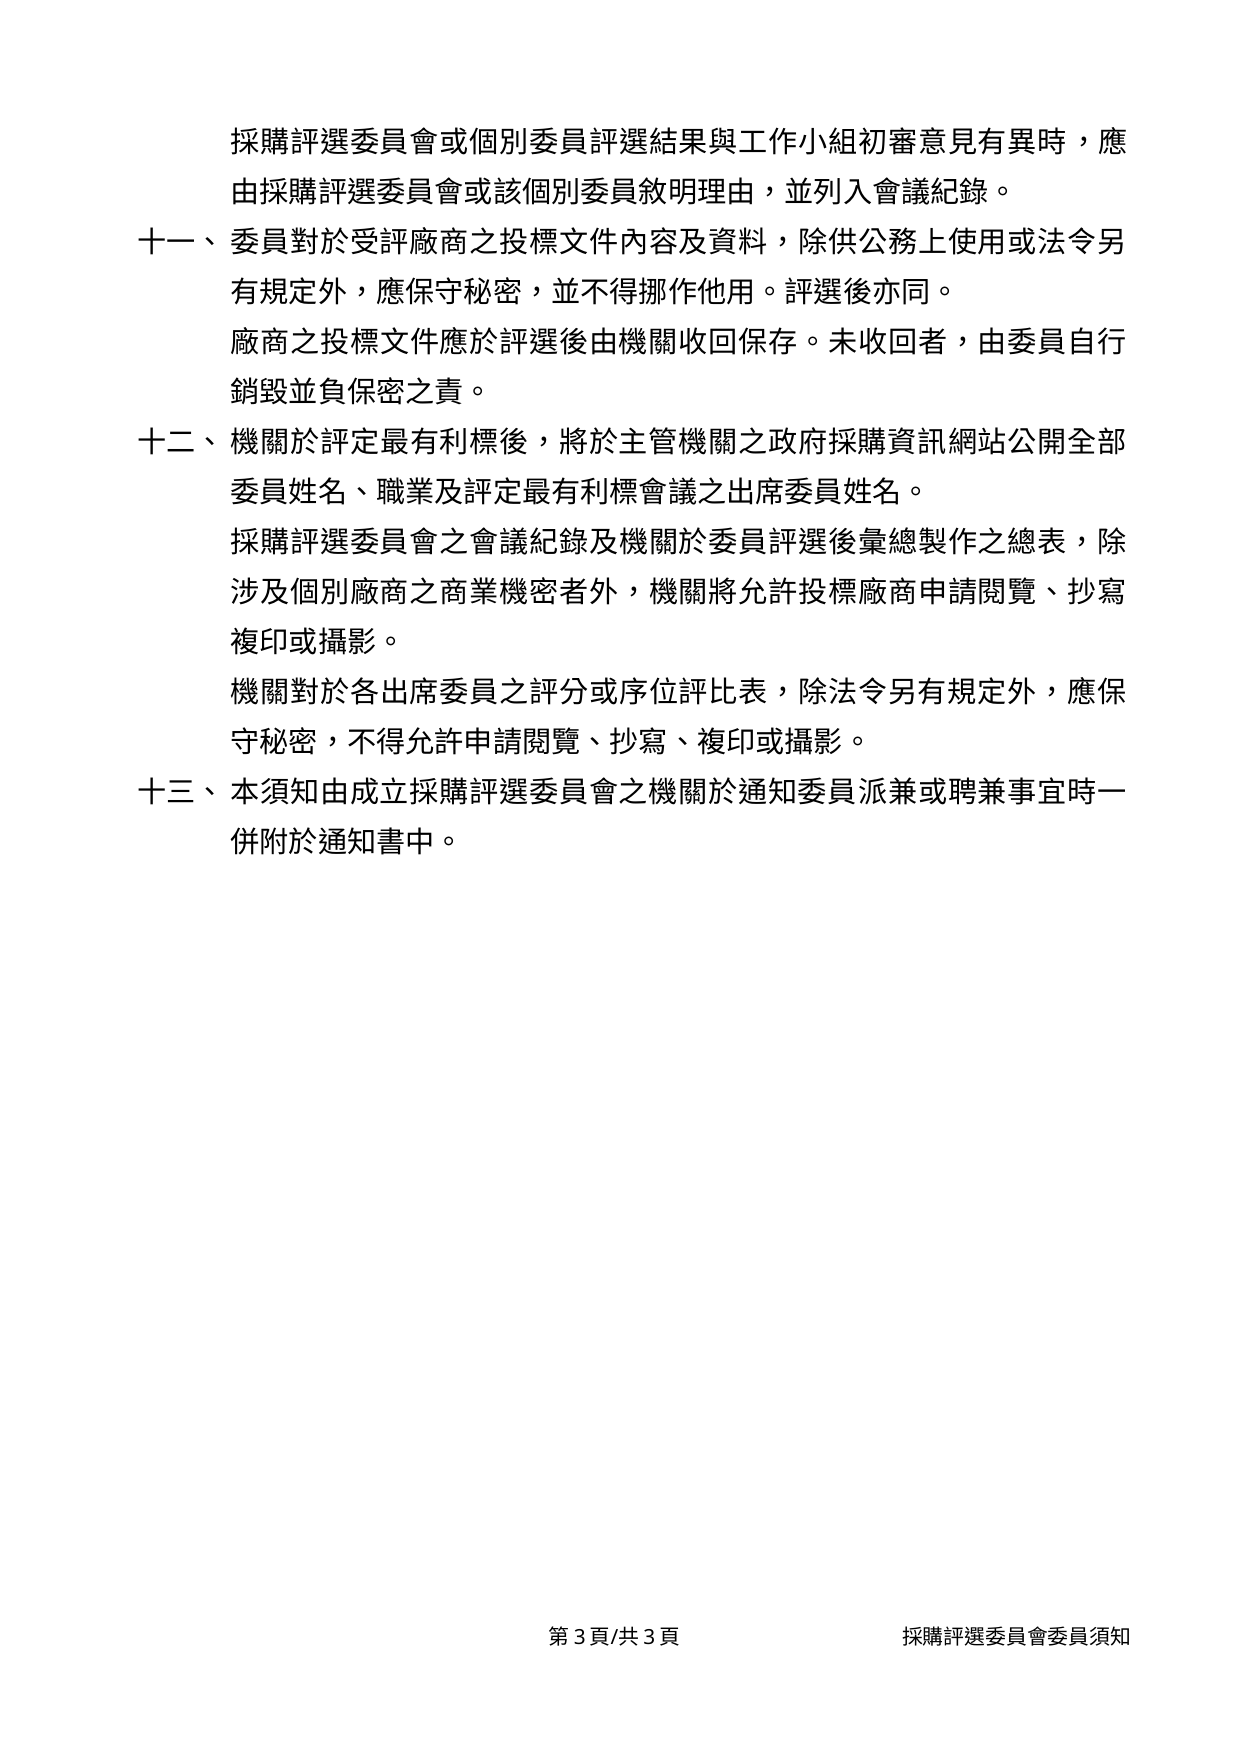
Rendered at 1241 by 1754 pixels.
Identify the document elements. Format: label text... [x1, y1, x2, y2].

list 機關於評定最有利標後，將於主管機關之政府採購資訊網站公開全部委員姓名、職業及評定最有利標會議之出席委員姓名。 採購評選委員會之會議紀錄及機關於委員評選後彙總製作之總表，除涉及個別廠商之商業機密者外，機關將允許投標廠商申請閱覽、抄寫、複印或攝影。 機關對於各出席委員之評分或序位評比表，除法令另有規定外，應保守秘密，不得允許申請閱覽、抄寫、複印或攝影。 [224, 412, 1128, 762]
list 採購評選委員會或個別委員評選結果與工作小組初審意見有異時，應由採購評選委員會或該個別委員敘明理由，並列入會議紀錄。 [224, 112, 1128, 212]
list 本須知由成立採購評選委員會之機關於通知委員派兼或聘兼事宜時一併附於通知書中。 [224, 762, 1128, 862]
list 委員對於受評廠商之投標文件內容及資料，除供公務上使用或法令另有規定外，應保守秘密，並不得挪作他用。評選後亦同。 廠商之投標文件應於評選後由機關收回保存。未收回者，由委員自行銷毀並負保密之責。 [224, 212, 1128, 412]
